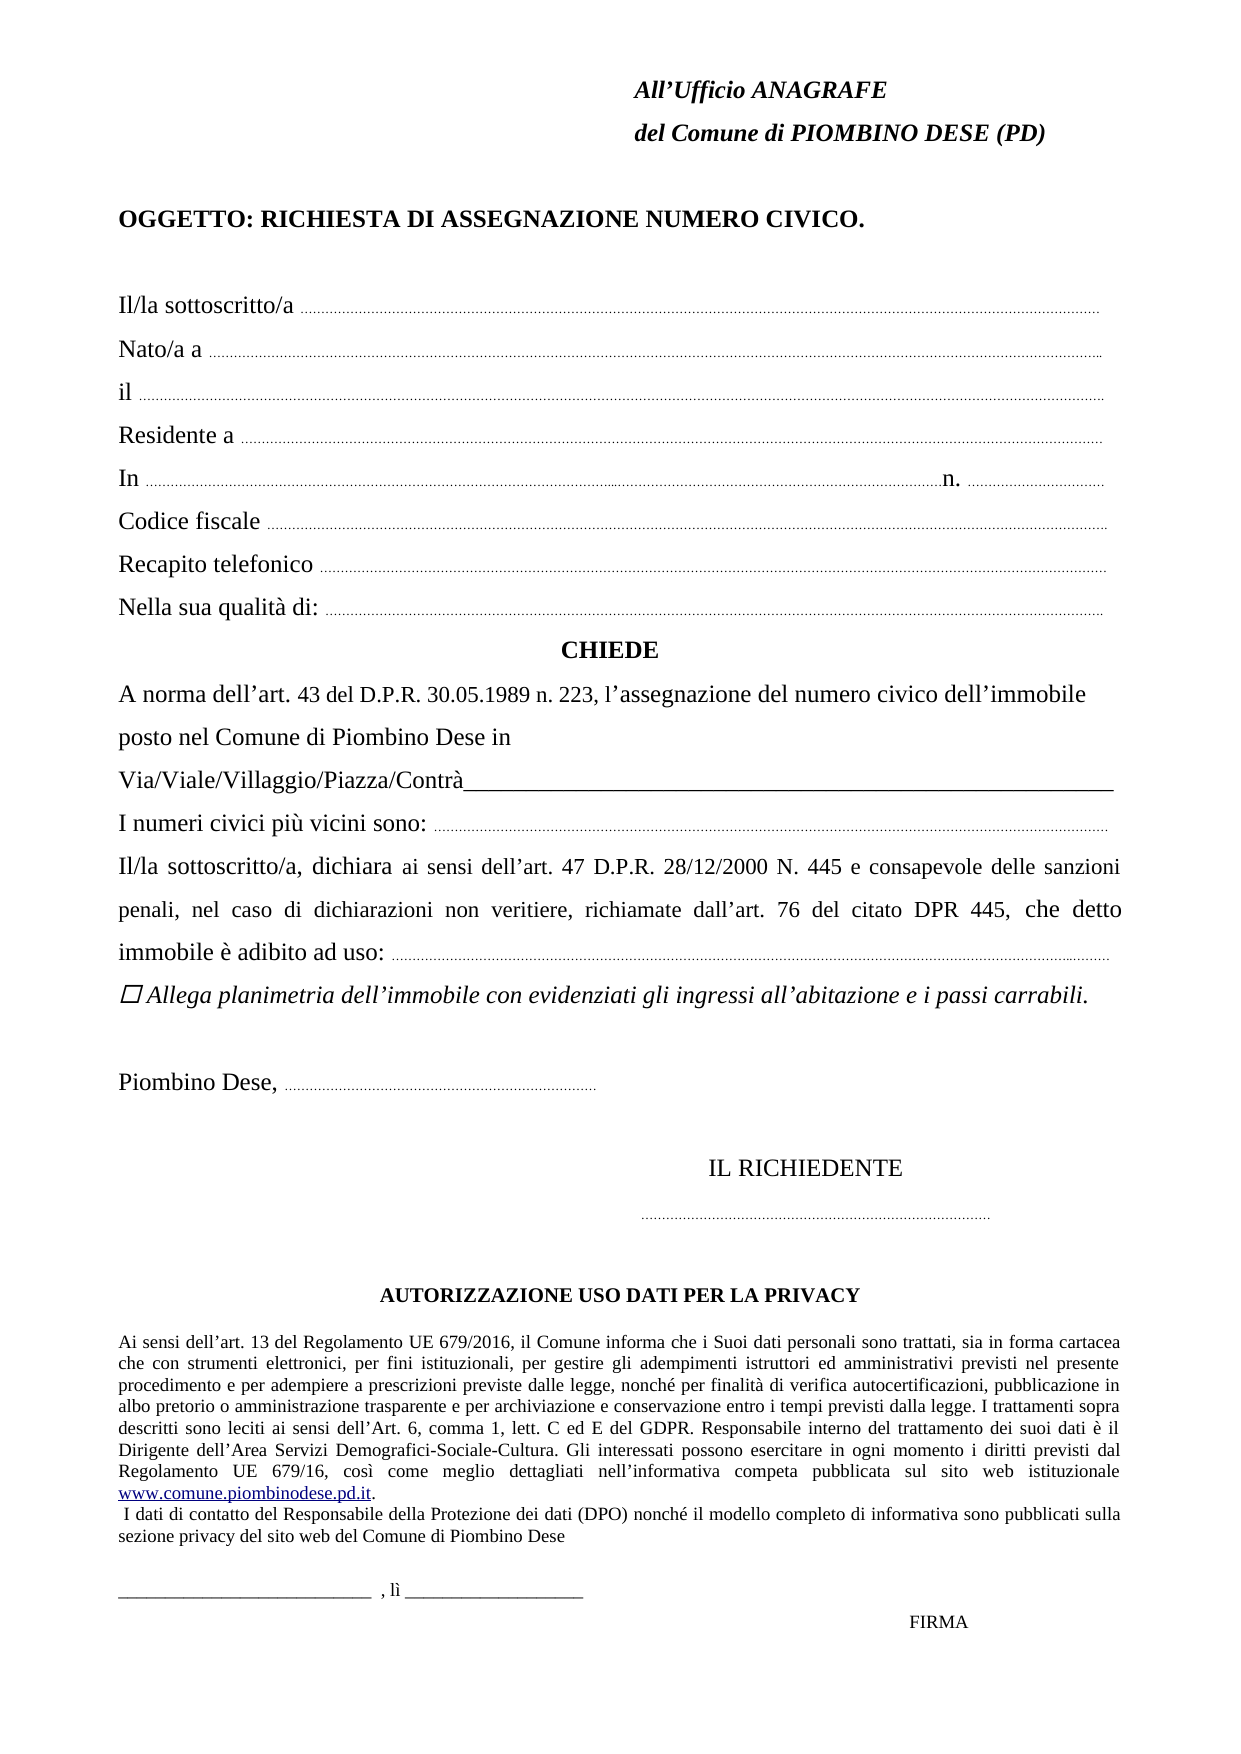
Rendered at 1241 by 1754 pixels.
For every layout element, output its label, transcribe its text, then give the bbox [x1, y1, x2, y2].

text In …………………………………………………………………………………………………...……………………………………………………………………n. …………………………… [118, 463, 1122, 492]
text ___________________________ , lì ___________________ [118, 1578, 1122, 1600]
text Recapito telefonico ……………………………………………………………………………………………………………………………………………………………………… [118, 549, 1122, 578]
text Nato/a a …………………………………………………………………………………………………………………………………………………………………………………………….. [118, 334, 1122, 362]
text Ai sensi dell’art. 13 del Regolamento UE 679/2016, il Comune informa che i Suoi dati personali sono trattati, sia in forma cartacea che con strumenti elettronici, per fini istituzionali, per gestire gli adempimenti istruttori ed amministrativi previsti nel presente procedimento e per adempiere a prescrizioni previste dalle legge, nonché per finalità di verifica autocertificazioni, pubblicazione in albo pretorio o amministrazione trasparente e per archiviazione e conservazione entro i tempi previsti dalla legge. I trattamenti sopra descritti sono leciti ai sensi dell’Art. 6, comma 1, lett. C ed E del GDPR. Responsabile interno del trattamento dei suoi dati è il Dirigente dell’Area Servizi Demografici-Sociale-Cultura. Gli interessati possono esercitare in ogni momento i diritti previsti dal Regolamento UE 679/16, così come meglio dettagliati nell’informativa competa pubblicata sul sito web istituzionale www.comune.piombinodese.pd.it. [118, 1331, 1122, 1503]
text il ……………………………………………………………………………………………………………………………………………………………………………………………………………. [118, 377, 1122, 406]
text IL RICHIEDENTE [118, 1153, 1122, 1182]
text Il/la sottoscritto/a, dichiara ai sensi dell’art. 47 D.P.R. 28/12/2000 N. 445 e consapevole delle sanzioni penali, nel caso di dichiarazioni non veritiere, richiamate dall’art. 76 del citato DPR 445, che detto immobile è adibito ad uso: ………………………………………………………………………………………………………………………………………………..……… [118, 851, 1122, 966]
text AUTORIZZAZIONE USO DATI PER LA PRIVACY [118, 1282, 1122, 1307]
text ………………………………………………………………………… [118, 1196, 1122, 1225]
text OGGETTO: RICHIESTA DI ASSEGNAZIONE NUMERO CIVICO. [118, 204, 1122, 233]
text Piombino Dese, ………………………………………………………………… [118, 1067, 1122, 1096]
text Il/la sottoscritto/a ………………………………………………………………………………………………………………………………………………………………………… [118, 291, 1122, 319]
text Residente a ……………………………………………………………………………………………………………………………………………………………………………………… [118, 420, 1122, 449]
text CHIEDE [487, 636, 1122, 664]
text del Comune di PIOMBINO DESE (PD) [118, 118, 1122, 147]
text Codice fiscale …………………………………………………………………………………………………………………………………………………………………………………. [118, 506, 1122, 535]
text All’Ufficio ANAGRAFE [118, 75, 1122, 104]
text FIRMA [756, 1611, 1122, 1632]
text A norma dell’art. 43 del D.P.R. 30.05.1989 n. 223, l’assegnazione del numero civico dell’immobile posto nel Comune di Piombino Dese in Via/Viale/Villaggio/Piazza/Contrà____________________________________________________I numeri civici più vicini sono: ……………………………………………………………………………………………………………………………………………… [118, 679, 1122, 837]
text I dati di contatto del Responsabile della Protezione dei dati (DPO) nonché il modello completo di informativa sono pubblicati sulla sezione privacy del sito web del Comune di Piombino Dese [118, 1503, 1122, 1546]
text Nella sua qualità di: ……………………………………………………………………………………………………………………………………………………………………. [118, 592, 1122, 621]
text  Allega planimetria dell’immobile con evidenziati gli ingressi all’abitazione e i passi carrabili. [118, 981, 1122, 1009]
